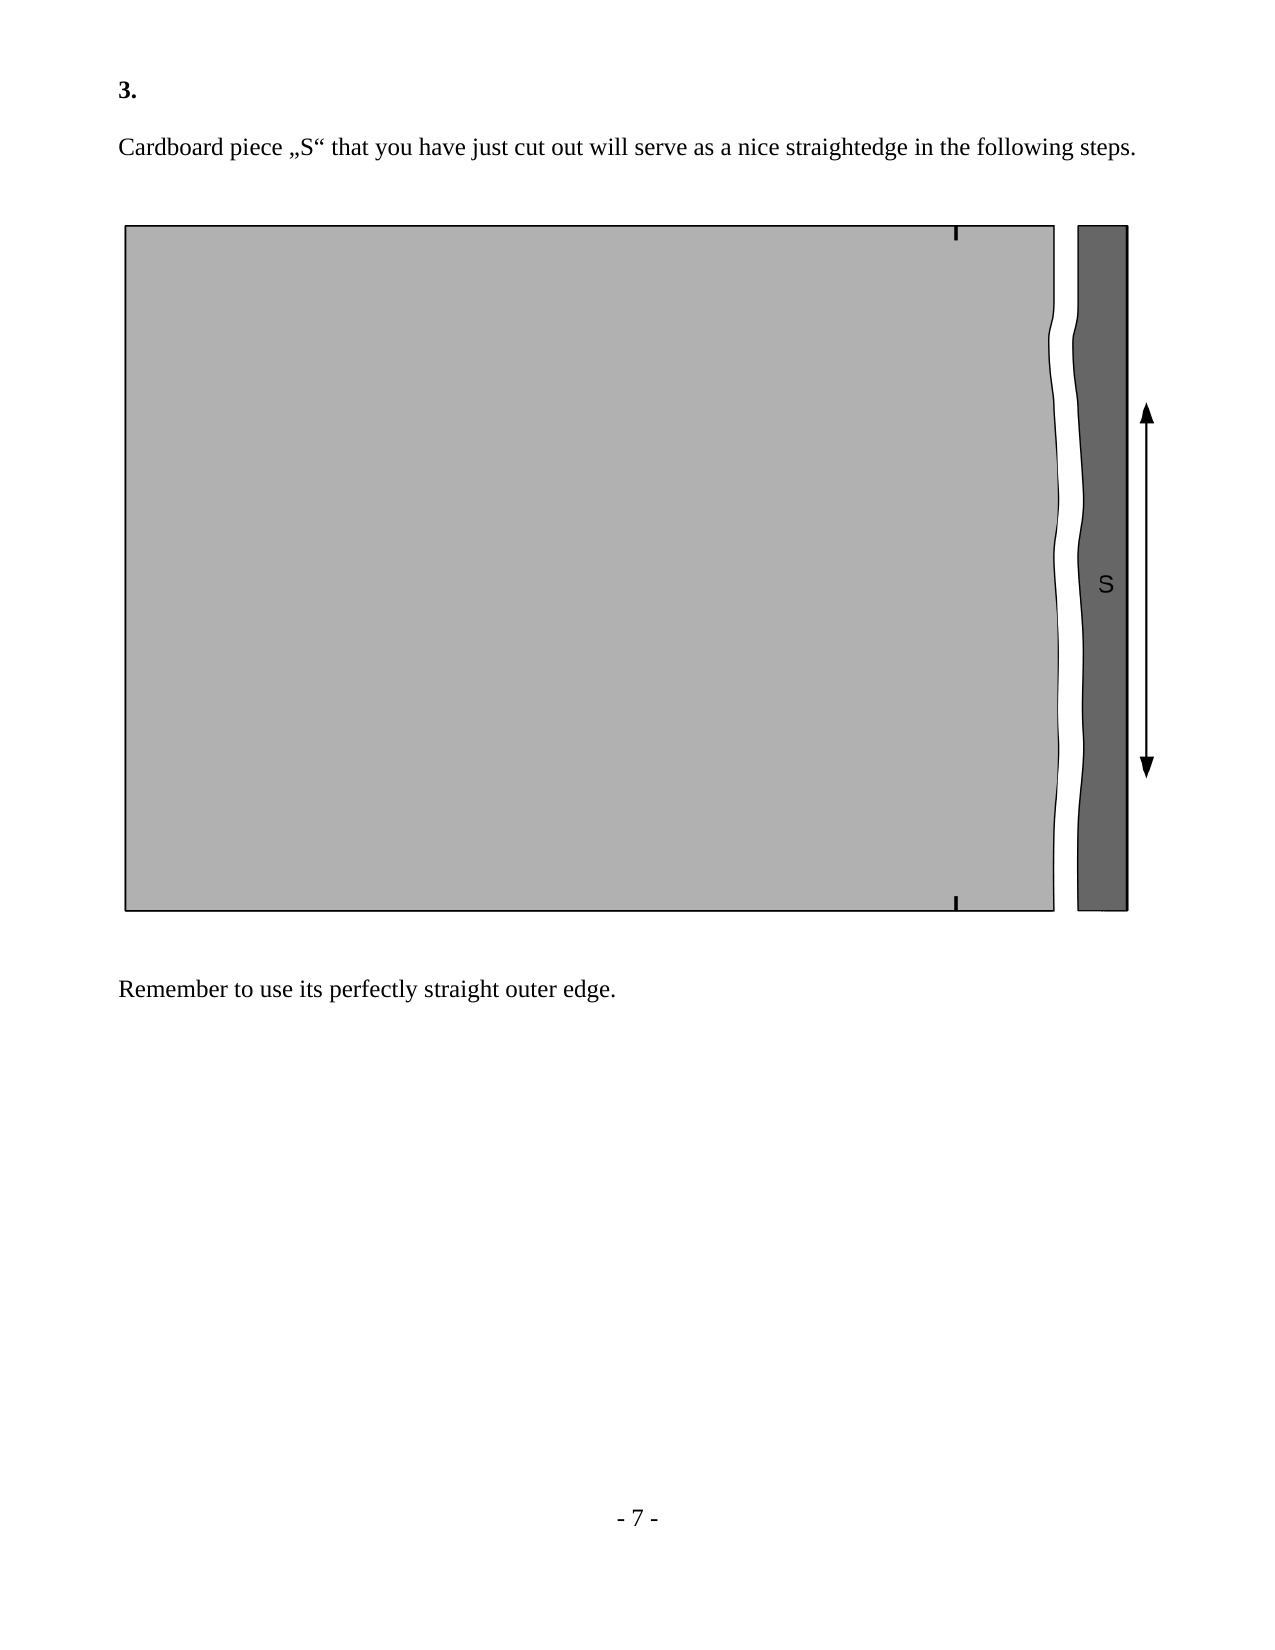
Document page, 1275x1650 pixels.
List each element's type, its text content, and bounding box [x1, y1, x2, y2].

text Cardboard piece „S“ that you have just cut out will serve as a nice straightedge in the following steps. [118, 132, 1157, 161]
text Remember to use its perfectly straight outer edge. [118, 974, 1157, 1003]
picture [118, 218, 1157, 917]
text 3. [118, 75, 1157, 104]
